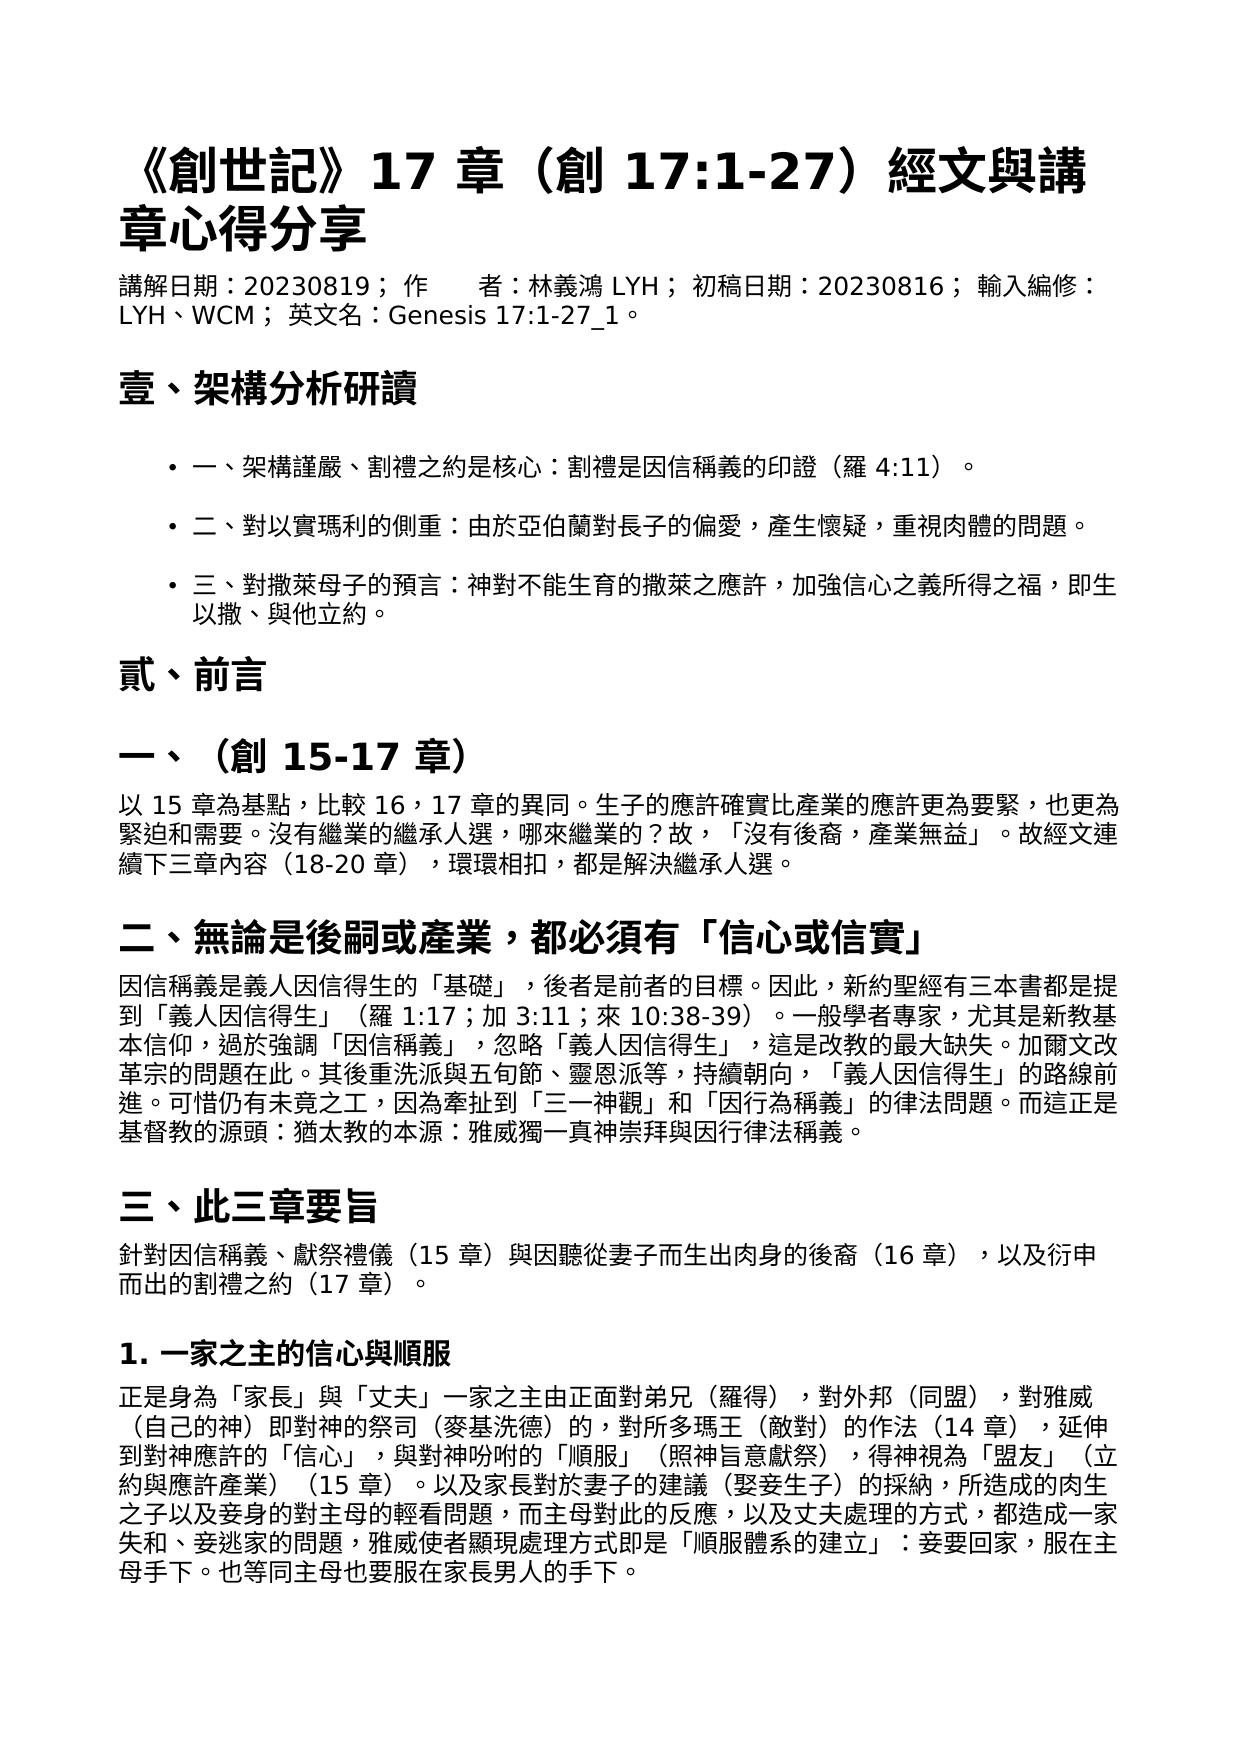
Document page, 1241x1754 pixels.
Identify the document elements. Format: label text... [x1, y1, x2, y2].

subtitle 《創世記》17 章（創 17:1-27）經文與講章心得分享 [118, 143, 1122, 259]
subtitle 壹、架構分析研讀 [118, 368, 1122, 412]
subtitle 貳、前言 [118, 654, 1122, 698]
text 以 15 章為基點，比較 16，17 章的異同。生子的應許確實比產業的應許更為要緊，也更為緊迫和需要。沒有繼業的繼承人選，哪來繼業的？故，「沒有後裔，產業無益」。故經文連續下三章內容（18-20 章），環環相扣，都是解決繼承人選。 [118, 791, 1122, 879]
list 二、對以實瑪利的側重：由於亞伯蘭對長子的偏愛，產生懷疑，重視肉體的問題。 [177, 512, 1122, 541]
text 講解日期：20230819； 作 者：林義鴻 LYH； 初稿日期：20230816； 輸入編修：LYH、WCM； 英文名：Genesis 17:1-27_1。 [118, 272, 1122, 330]
text 因信稱義是義人因信得生的「基礎」，後者是前者的目標。因此，新約聖經有三本書都是提到「義人因信得生」（羅 1:17；加 3:11；來 10:38-39）。一般學者專家，尤其是新教基本信仰，過於強調「因信稱義」，忽略「義人因信得生」，這是改教的最大缺失。加爾文改革宗的問題在此。其後重洗派與五旬節、靈恩派等，持續朝向，「義人因信得生」的路線前進。可惜仍有未竟之工，因為牽扯到「三一神觀」和「因行為稱義」的律法問題。而這正是基督教的源頭：猶太教的本源：雅威獨一真神崇拜與因行律法稱義。 [118, 973, 1122, 1148]
list 三、對撒萊母子的預言：神對不能生育的撒萊之應許，加強信心之義所得之福，即生以撒、與他立約。 [177, 571, 1122, 629]
subtitle 三、此三章要旨 [118, 1185, 1122, 1229]
text 針對因信稱義、獻祭禮儀（15 章）與因聽從妻子而生出肉身的後裔（16 章），以及衍申而出的割禮之約（17 章）。 [118, 1241, 1122, 1299]
subtitle 二、無論是後嗣或產業，都必須有「信心或信實」 [118, 916, 1122, 960]
list 一、架構謹嚴、割禮之約是核心：割禮是因信稱義的印證（羅 4:11）。 [177, 453, 1122, 483]
subtitle 一、（創 15-17 章） [118, 735, 1122, 779]
subtitle 1. 一家之主的信心與順服 [118, 1337, 1122, 1371]
text 正是身為「家長」與「丈夫」一家之主由正面對弟兄（羅得），對外邦（同盟），對雅威（自己的神）即對神的祭司（麥基洗德）的，對所多瑪王（敵對）的作法（14 章），延伸到對神應許的「信心」，與對神吩咐的「順服」（照神旨意獻祭），得神視為「盟友」（立約與應許產業）（15 章）。以及家長對於妻子的建議（娶妾生子）的採納，所造成的肉生之子以及妾身的對主母的輕看問題，而主母對此的反應，以及丈夫處理的方式，都造成一家失和、妾逃家的問題，雅威使者顯現處理方式即是「順服體系的建立」：妾要回家，服在主母手下。也等同主母也要服在家長男人的手下。 [118, 1383, 1122, 1588]
